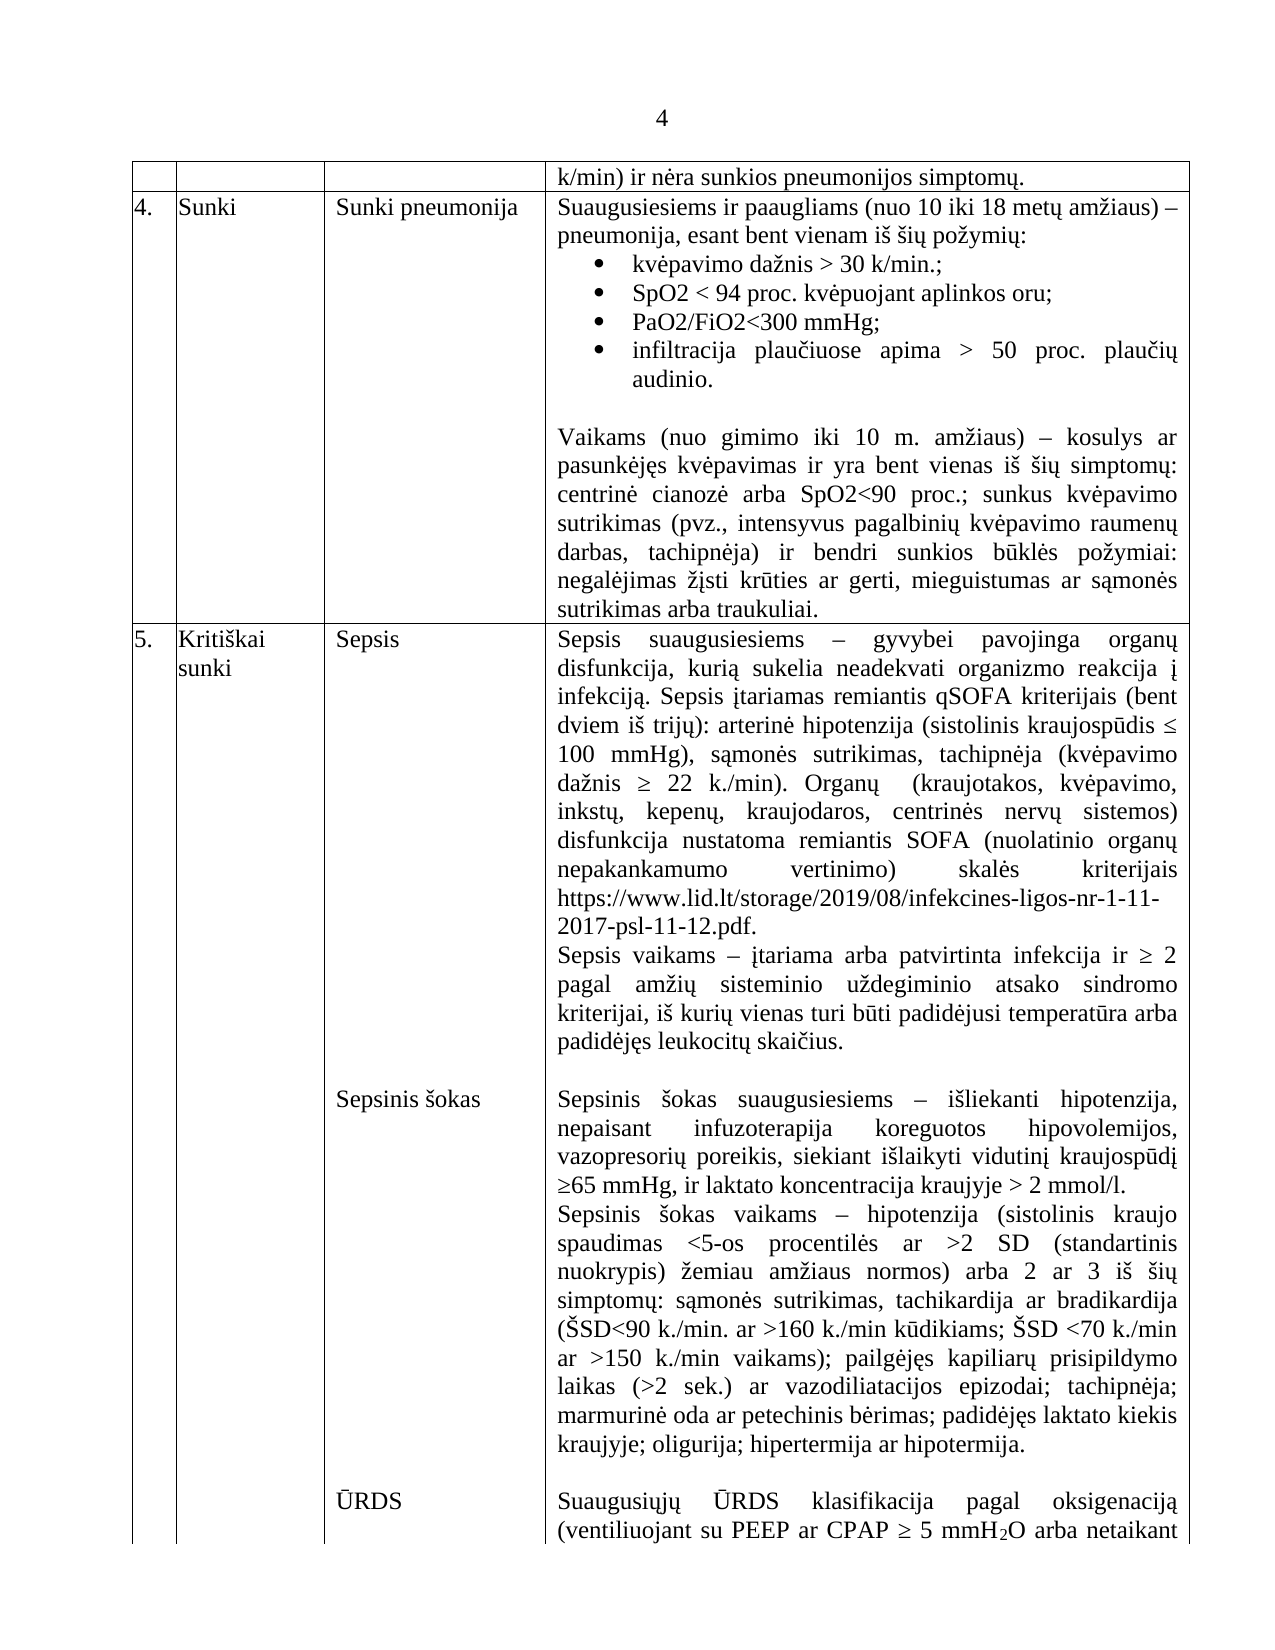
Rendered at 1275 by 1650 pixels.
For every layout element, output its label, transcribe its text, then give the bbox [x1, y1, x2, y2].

table_cell 4. [133, 192, 176, 623]
table_cell [177, 1084, 324, 1486]
table_cell [133, 1084, 176, 1486]
table_cell Sepsinis šokas suaugusiesiems – išliekanti hipotenzija, nepaisant infuzoterapija koreguotos hipovolemijos, vazopresorių poreikis, siekiant išlaikyti vidutinį kraujospūdį ≥65 mmHg, ir laktato koncentracija kraujyje > 2 mmol/l. Sepsinis šokas vaikams – hipotenzija (sistolinis kraujo spaudimas <5-os procentilės ar >2 SD (standartinis nuokrypis) žemiau amžiaus normos) arba 2 ar 3 iš šių simptomų: sąmonės sutrikimas, tachikardija ar bradikardija (ŠSD<90 k./min. ar >160 k./min kūdikiams; ŠSD <70 k./min ar >150 k./min vaikams); pailgėjęs kapiliarų prisipildymo laikas (>2 sek.) ar vazodiliatacijos epizodai; tachipnėja; marmurinė oda ar petechinis bėrimas; padidėjęs laktato kiekis kraujyje; oligurija; hipertermija ar hipotermija. [546, 1084, 1189, 1486]
table_cell Sepsis [325, 624, 545, 1084]
table_cell Sepsinis šokas [325, 1084, 545, 1486]
table_cell [177, 162, 324, 191]
table_cell Kritiškai sunki [177, 624, 324, 1084]
table_cell Sunki pneumonija [325, 192, 545, 623]
table_cell ŪRDS [325, 1486, 545, 1544]
table_cell k/min) ir nėra sunkios pneumonijos simptomų. [546, 162, 1189, 191]
table_cell [177, 1486, 324, 1544]
table_cell Suaugusiesiems ir paaugliams (nuo 10 iki 18 metų amžiaus) – pneumonija, esant bent vienam iš šių požymių:  kvėpavimo dažnis > 30 k/min.;  SpO2 < 94 proc. kvėpuojant aplinkos oru;  PaO2/FiO2<300 mmHg;  infiltracija plaučiuose apima > 50 proc. plaučių audinio. Vaikams (nuo gimimo iki 10 m. amžiaus) – kosulys ar pasunkėjęs kvėpavimas ir yra bent vienas iš šių simptomų: centrinė cianozė arba SpO2<90 proc.; sunkus kvėpavimo sutrikimas (pvz., intensyvus pagalbinių kvėpavimo raumenų darbas, tachipnėja) ir bendri sunkios būklės požymiai: negalėjimas žįsti krūties ar gerti, mieguistumas ar sąmonės sutrikimas arba traukuliai. [546, 192, 1189, 623]
table_cell [133, 1486, 176, 1544]
table_cell Sepsis suaugusiesiems – gyvybei pavojinga organų disfunkcija, kurią sukelia neadekvati organizmo reakcija į infekciją. Sepsis įtariamas remiantis qSOFA kriterijais (bent dviem iš trijų): arterinė hipotenzija (sistolinis kraujospūdis ≤ 100 mmHg), sąmonės sutrikimas, tachipnėja (kvėpavimo dažnis ≥ 22 k./min). Organų (kraujotakos, kvėpavimo, inkstų, kepenų, kraujodaros, centrinės nervų sistemos) disfunkcija nustatoma remiantis SOFA (nuolatinio organų nepakankamumo vertinimo) skalės kriterijais https://www.lid.lt/storage/2019/08/infekcines-ligos-nr-1-11-2017-psl-11-12.pdf. Sepsis vaikams – įtariama arba patvirtinta infekcija ir ≥ 2 pagal amžių sisteminio uždegiminio atsako sindromo kriterijai, iš kurių vienas turi būti padidėjusi temperatūra arba padidėjęs leukocitų skaičius. [546, 624, 1189, 1084]
table_cell Sunki [177, 192, 324, 623]
table_cell [325, 162, 545, 191]
table_cell [133, 162, 176, 191]
table_cell Suaugusiųjų ŪRDS klasifikacija pagal oksigenaciją (ventiliuojant su PEEP ar CPAP ≥ 5 mmH2O arba netaikant [546, 1486, 1189, 1544]
table_cell 5. [133, 624, 176, 1084]
